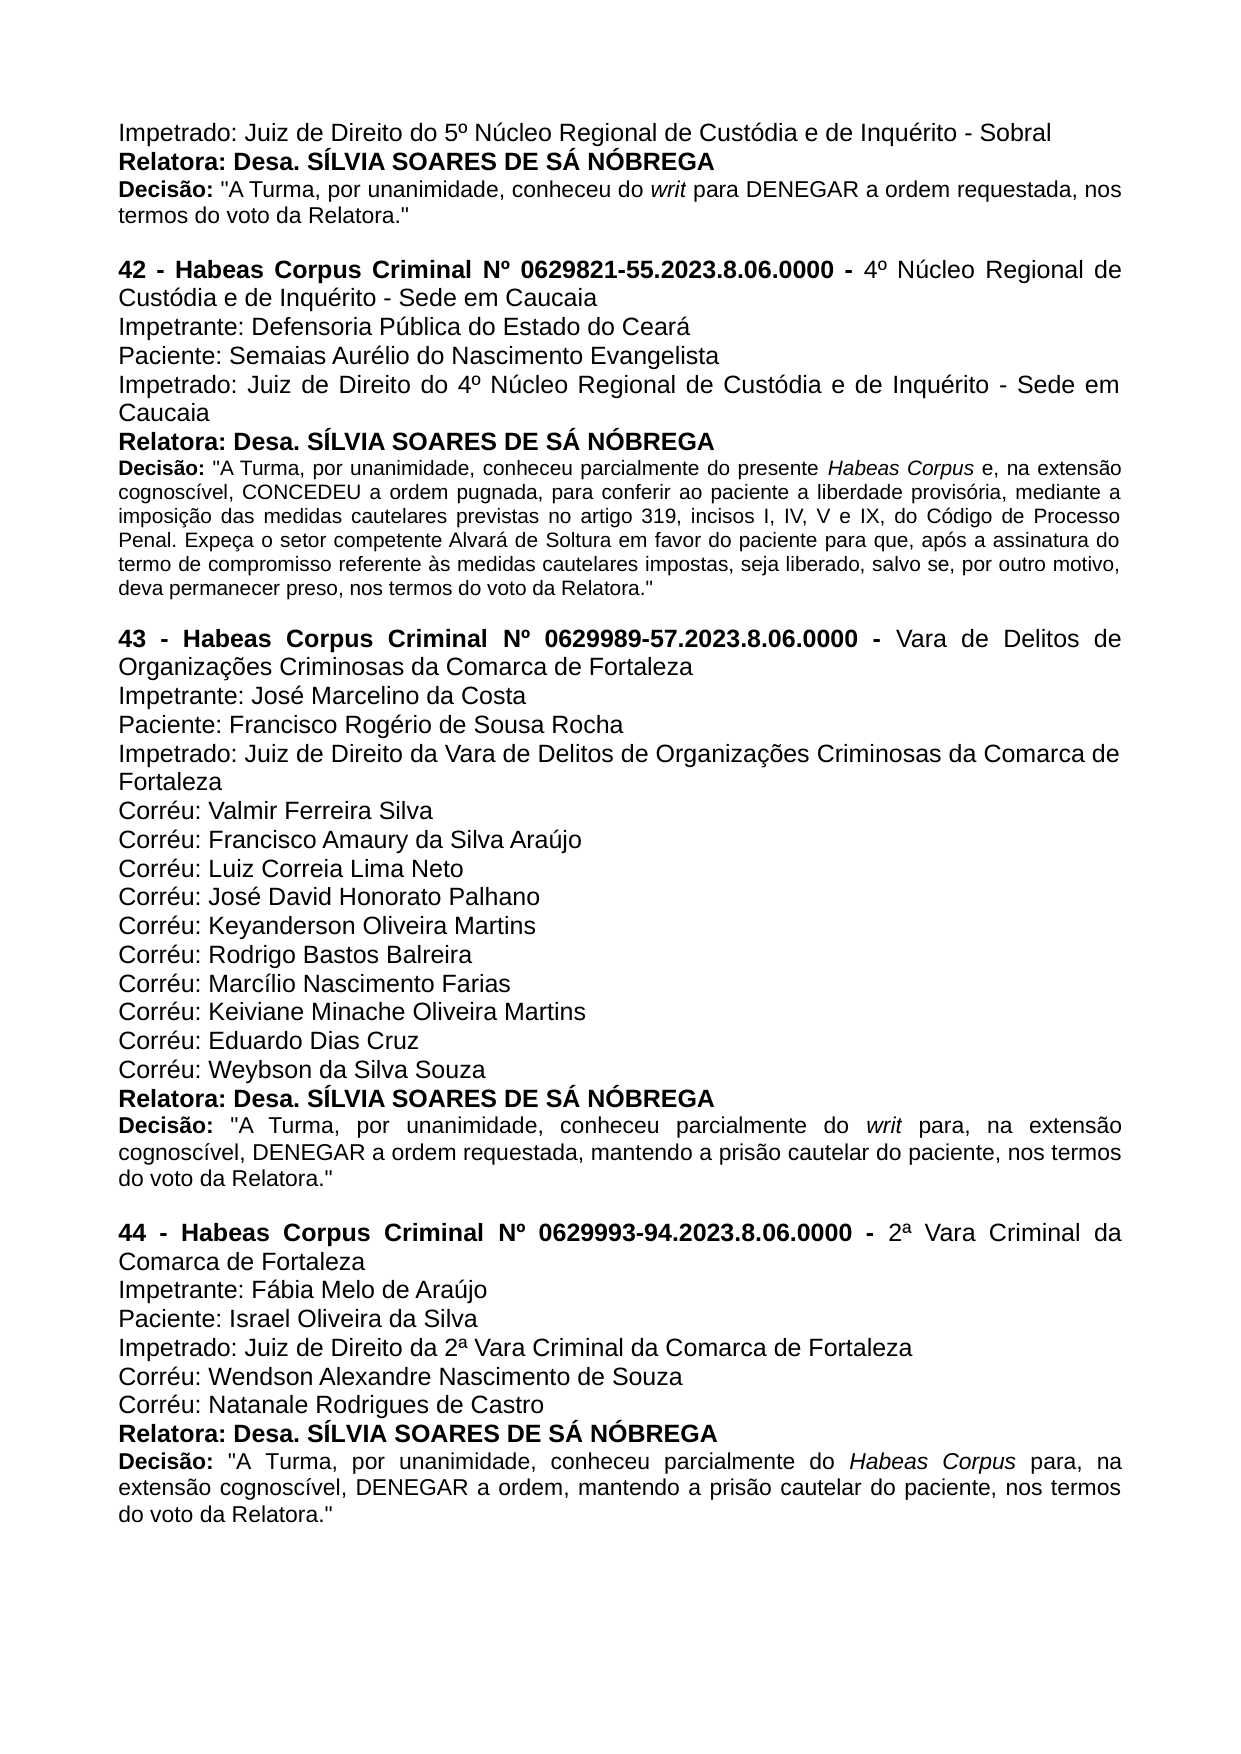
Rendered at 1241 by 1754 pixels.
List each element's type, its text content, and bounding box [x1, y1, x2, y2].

text Corréu: Eduardo Dias Cruz [118, 1026, 1122, 1055]
text 43 - Habeas Corpus Criminal Nº 0629989-57.2023.8.06.0000 - Vara de Delitos de Organizações Criminosas da Comarca de Fortaleza [118, 624, 1122, 681]
text 42 - Habeas Corpus Criminal Nº 0629821-55.2023.8.06.0000 - 4º Núcleo Regional de Custódia e de Inquérito - Sede em Caucaia [118, 255, 1122, 312]
text Corréu: Natanale Rodrigues de Castro [118, 1390, 1122, 1419]
text Corréu: Keiviane Minache Oliveira Martins [118, 997, 1122, 1026]
text Paciente: Francisco Rogério de Sousa Rocha [118, 710, 1122, 739]
text Corréu: José David Honorato Palhano [118, 882, 1122, 911]
text Impetrado: Juiz de Direito da Vara de Delitos de Organizações Criminosas da Comarca de Fortaleza [118, 739, 1122, 796]
text Paciente: Semaias Aurélio do Nascimento Evangelista [118, 341, 1122, 370]
text Relatora: Desa. SÍLVIA SOARES DE SÁ NÓBREGA [118, 147, 1122, 176]
text Corréu: Valmir Ferreira Silva [118, 796, 1122, 825]
text 44 - Habeas Corpus Criminal Nº 0629993-94.2023.8.06.0000 - 2ª Vara Criminal da Comarca de Fortaleza [118, 1218, 1122, 1275]
text Corréu: Weybson da Silva Souza [118, 1055, 1122, 1084]
text Corréu: Francisco Amaury da Silva Araújo [118, 825, 1122, 854]
text Relatora: Desa. SÍLVIA SOARES DE SÁ NÓBREGA [118, 1084, 1122, 1112]
text Impetrado: Juiz de Direito do 4º Núcleo Regional de Custódia e de Inquérito - Sede em Caucaia [118, 370, 1122, 427]
text Decisão: "A Turma, por unanimidade, conheceu parcialmente do Habeas Corpus para, na extensão cognoscível, DENEGAR a ordem, mantendo a prisão cautelar do paciente, nos termos do voto da Relatora." [118, 1448, 1122, 1527]
text Impetrante: Fábia Melo de Araújo [118, 1275, 1122, 1304]
text Impetrado: Juiz de Direito da 2ª Vara Criminal da Comarca de Fortaleza [118, 1333, 1122, 1362]
text Decisão: "A Turma, por unanimidade, conheceu parcialmente do presente Habeas Corpus e, na extensão cognoscível, CONCEDEU a ordem pugnada, para conferir ao paciente a liberdade provisória, mediante a imposição das medidas cautelares previstas no artigo 319, incisos I, IV, V e IX, do Código de Processo Penal. Expeça o setor competente Alvará de Soltura em favor do paciente para que, após a assinatura do termo de compromisso referente às medidas cautelares impostas, seja liberado, salvo se, por outro motivo, deva permanecer preso, nos termos do voto da Relatora." [118, 456, 1122, 600]
text Corréu: Rodrigo Bastos Balreira [118, 940, 1122, 969]
text Decisão: "A Turma, por unanimidade, conheceu do writ para DENEGAR a ordem requestada, nos termos do voto da Relatora." [118, 176, 1122, 228]
text Corréu: Marcílio Nascimento Farias [118, 969, 1122, 997]
text Decisão: "A Turma, por unanimidade, conheceu parcialmente do writ para, na extensão cognoscível, DENEGAR a ordem requestada, mantendo a prisão cautelar do paciente, nos termos do voto da Relatora." [118, 1112, 1122, 1191]
text Corréu: Keyanderson Oliveira Martins [118, 911, 1122, 940]
text Impetrante: Defensoria Pública do Estado do Ceará [118, 312, 1122, 341]
text Corréu: Wendson Alexandre Nascimento de Souza [118, 1362, 1122, 1390]
text Impetrado: Juiz de Direito do 5º Núcleo Regional de Custódia e de Inquérito - Sobral [118, 118, 1122, 147]
text Relatora: Desa. SÍLVIA SOARES DE SÁ NÓBREGA [118, 1419, 1122, 1448]
text Relatora: Desa. SÍLVIA SOARES DE SÁ NÓBREGA [118, 427, 1122, 456]
text Corréu: Luiz Correia Lima Neto [118, 854, 1122, 882]
text Paciente: Israel Oliveira da Silva [118, 1304, 1122, 1333]
text Impetrante: José Marcelino da Costa [118, 681, 1122, 710]
